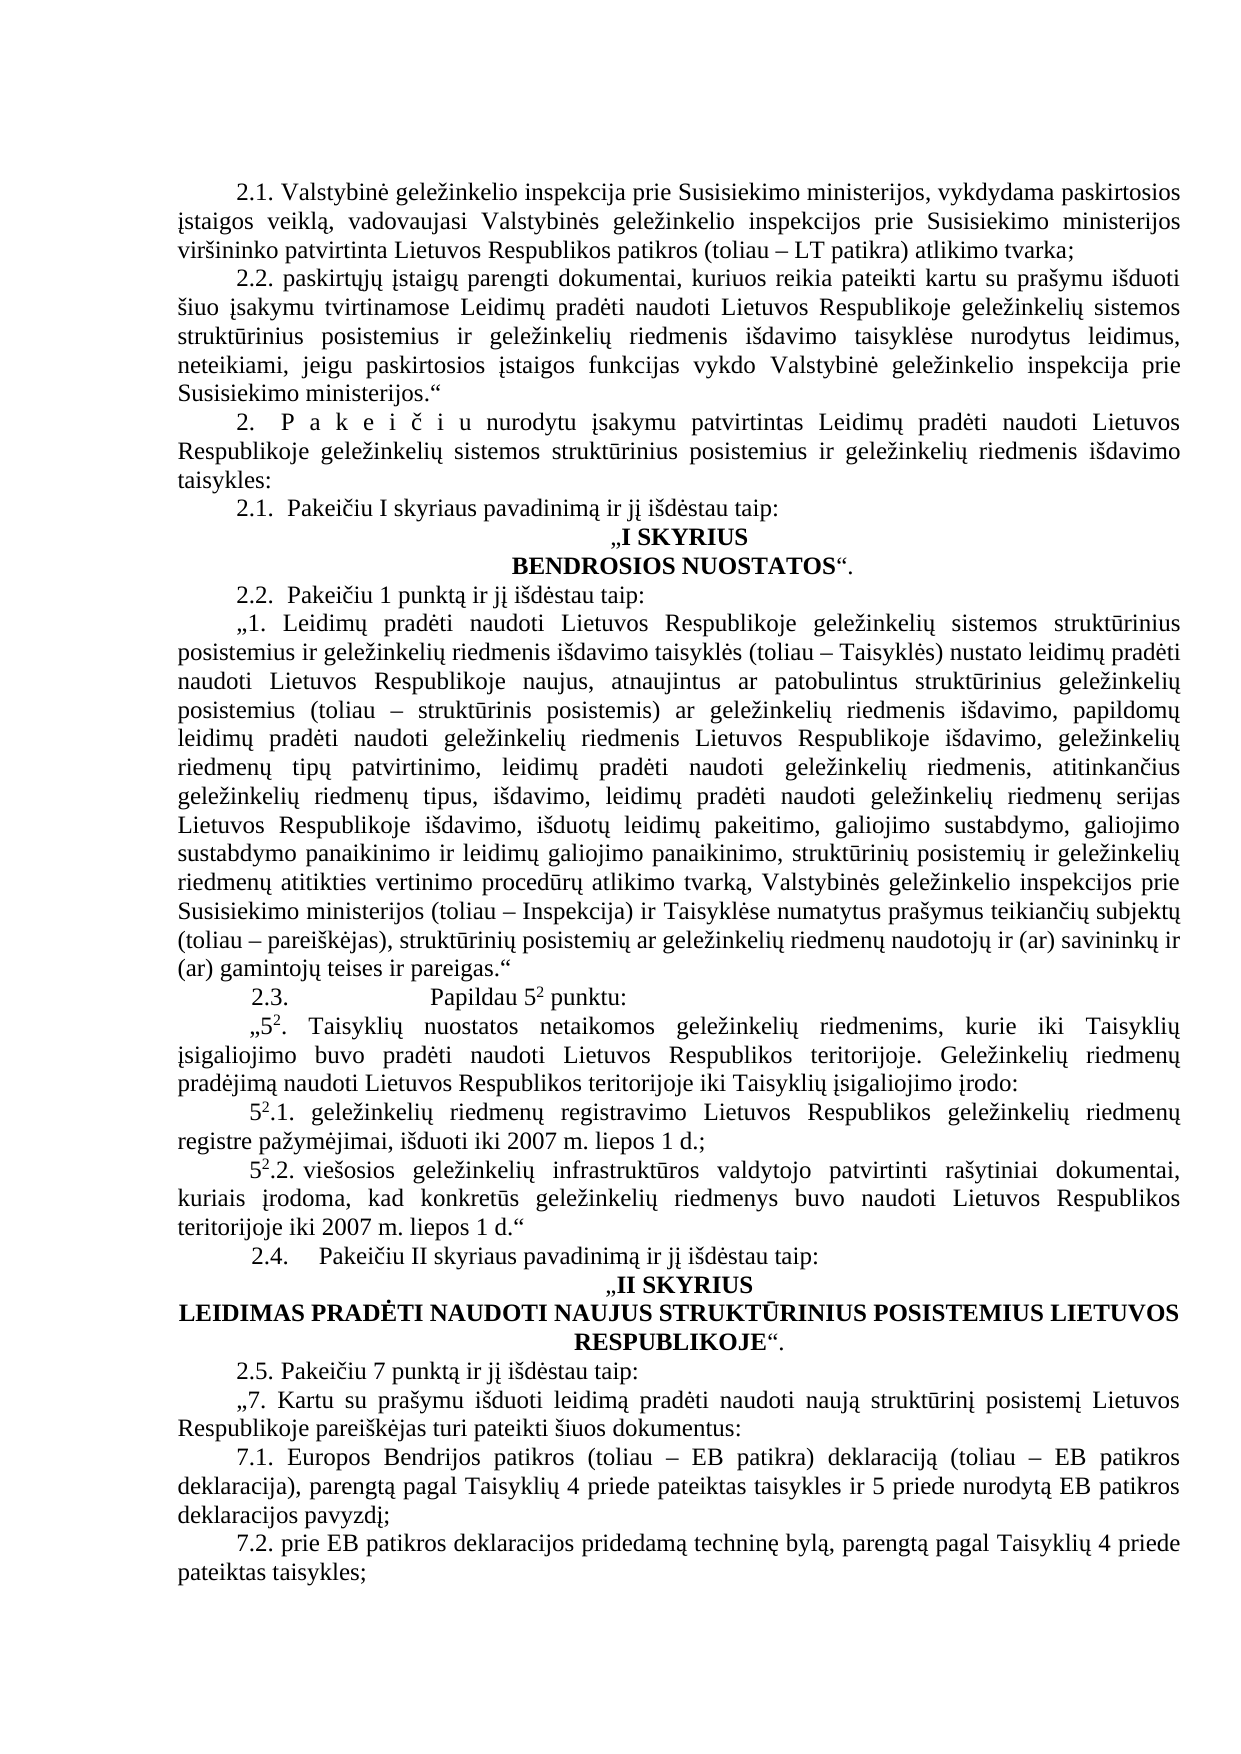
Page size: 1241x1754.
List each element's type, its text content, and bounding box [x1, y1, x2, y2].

text 2.2. paskirtųjų įstaigų parengti dokumentai, kuriuos reikia pateikti kartu su prašymu išduoti šiuo įsakymu tvirtinamose Leidimų pradėti naudoti Lietuvos Respublikoje geležinkelių sistemos struktūrinius posistemius ir geležinkelių riedmenis išdavimo taisyklėse nurodytus leidimus, neteikiami, jeigu paskirtosios įstaigos funkcijas vykdo Valstybinė geležinkelio inspekcija prie Susisiekimo ministerijos.“ [177, 263, 1181, 407]
text 2.1. Valstybinė geležinkelio inspekcija prie Susisiekimo ministerijos, vykdydama paskirtosios įstaigos veiklą, vadovaujasi Valstybinės geležinkelio inspekcijos prie Susisiekimo ministerijos viršininko patvirtinta Lietuvos Respublikos patikros (toliau – LT patikra) atlikimo tvarka; [177, 177, 1181, 263]
text „I SKYRIUS [177, 522, 1181, 551]
text LEIDIMAS PRADĖTI NAUDOTI NAUJUS STRUKTŪRINIUS POSISTEMIUS LIETUVOS RESPUBLIKOJE“. [177, 1298, 1181, 1356]
text 7.2. prie EB patikros deklaracijos pridedamą techninę bylą, parengtą pagal Taisyklių 4 priede pateiktas taisykles; [177, 1528, 1181, 1586]
text „1. Leidimų pradėti naudoti Lietuvos Respublikoje geležinkelių sistemos struktūrinius posistemius ir geležinkelių riedmenis išdavimo taisyklės (toliau – Taisyklės) nustato leidimų pradėti naudoti Lietuvos Respublikoje naujus, atnaujintus ar patobulintus struktūrinius geležinkelių posistemius (toliau – struktūrinis posistemis) ar geležinkelių riedmenis išdavimo, papildomų leidimų pradėti naudoti geležinkelių riedmenis Lietuvos Respublikoje išdavimo, geležinkelių riedmenų tipų patvirtinimo, leidimų pradėti naudoti geležinkelių riedmenis, atitinkančius geležinkelių riedmenų tipus, išdavimo, leidimų pradėti naudoti geležinkelių riedmenų serijas Lietuvos Respublikoje išdavimo, išduotų leidimų pakeitimo, galiojimo sustabdymo, galiojimo sustabdymo panaikinimo ir leidimų galiojimo panaikinimo, struktūrinių posistemių ir geležinkelių riedmenų atitikties vertinimo procedūrų atlikimo tvarką, Valstybinės geležinkelio inspekcijos prie Susisiekimo ministerijos (toliau – Inspekcija) ir Taisyklėse numatytus prašymus teikiančių subjektų (toliau – pareiškėjas), struktūrinių posistemių ar geležinkelių riedmenų naudotojų ir (ar) savininkų ir (ar) gamintojų teises ir pareigas.“ [177, 608, 1181, 982]
text „52. Taisyklių nuostatos netaikomos geležinkelių riedmenims, kurie iki Taisyklių įsigaliojimo buvo pradėti naudoti Lietuvos Respublikos teritorijoje. Geležinkelių riedmenų pradėjimą naudoti Lietuvos Respublikos teritorijoje iki Taisyklių įsigaliojimo įrodo: [177, 1011, 1181, 1097]
text 2.2. Pakeičiu 1 punktą ir jį išdėstau taip: [177, 580, 1181, 608]
text 2.5. Pakeičiu 7 punktą ir jį išdėstau taip: [177, 1356, 1181, 1385]
text 2.1. Pakeičiu I skyriaus pavadinimą ir jį išdėstau taip: [177, 493, 1181, 522]
text 7.1. Europos Bendrijos patikros (toliau – EB patikra) deklaraciją (toliau – EB patikros deklaracija), parengtą pagal Taisyklių 4 priede pateiktas taisykles ir 5 priede nurodytą EB patikros deklaracijos pavyzdį; [177, 1442, 1181, 1528]
text „II SKYRIUS [177, 1270, 1181, 1298]
text 2. P a k e i č i u nurodytu įsakymu patvirtintas Leidimų pradėti naudoti Lietuvos Respublikoje geležinkelių sistemos struktūrinius posistemius ir geležinkelių riedmenis išdavimo taisykles: [177, 407, 1181, 493]
text „7. Kartu su prašymu išduoti leidimą pradėti naudoti naują struktūrinį posistemį Lietuvos Respublikoje pareiškėjas turi pateikti šiuos dokumentus: [177, 1385, 1181, 1442]
text BENDROSIOS NUOSTATOS“. [177, 551, 1181, 580]
text 52.2. viešosios geležinkelių infrastruktūros valdytojo patvirtinti rašytiniai dokumentai, kuriais įrodoma, kad konkretūs geležinkelių riedmenys buvo naudoti Lietuvos Respublikos teritorijoje iki 2007 m. liepos 1 d.“ [177, 1155, 1181, 1241]
text 2.3. Papildau 52 punktu: [251, 982, 1181, 1011]
text 52.1. geležinkelių riedmenų registravimo Lietuvos Respublikos geležinkelių riedmenų registre pažymėjimai, išduoti iki 2007 m. liepos 1 d.; [177, 1097, 1181, 1155]
text 2.4. Pakeičiu II skyriaus pavadinimą ir jį išdėstau taip: [177, 1241, 1181, 1270]
